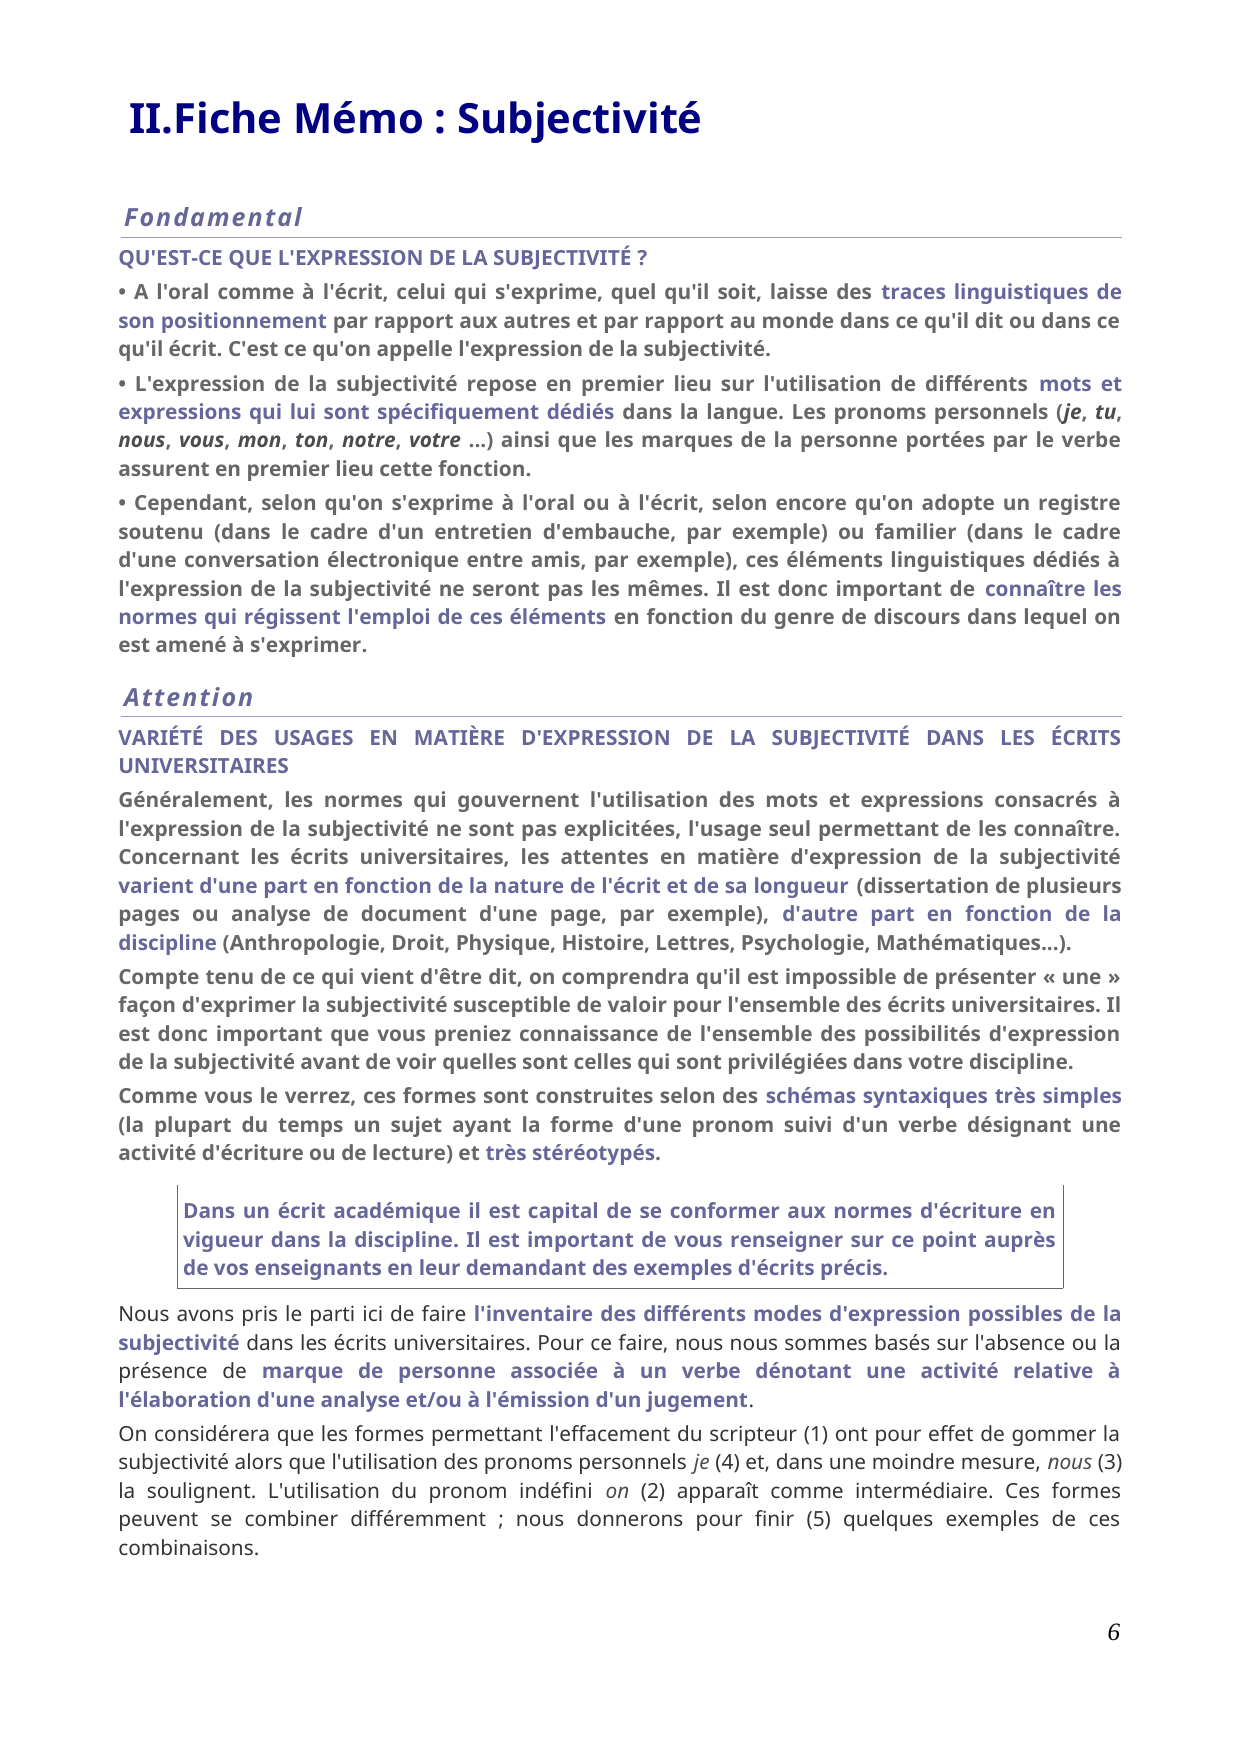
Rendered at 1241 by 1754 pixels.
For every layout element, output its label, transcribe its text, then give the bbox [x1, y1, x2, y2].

text • A l'oral comme à l'écrit, celui qui s'exprime, quel qu'il soit, laisse des traces linguistiques de son positionnement par rapport aux autres et par rapport au monde dans ce qu'il dit ou dans ce qu'il écrit. C'est ce qu'on appelle l'expression de la subjectivité. [118, 277, 1122, 363]
text On considérera que les formes permettant l'effacement du scripteur (1) ont pour effet de gommer la subjectivité alors que l'utilisation des pronoms personnels je (4) et, dans une moindre mesure, nous (3) la soulignent. L'utilisation du pronom indéfini on (2) apparaît comme intermédiaire. Ces formes peuvent se combiner différemment ; nous donnerons pour finir (5) quelques exemples de ces combinaisons. [118, 1419, 1122, 1561]
text VARIÉTÉ DES USAGES EN MATIÈRE D'EXPRESSION DE LA SUBJECTIVITÉ DANS LES ÉCRITS UNIVERSITAIRES [118, 723, 1122, 779]
table_header Dans un écrit académique il est capital de se conformer aux normes d'écriture en vigueur dans la discipline. Il est important de vous renseigner sur ce point auprès de vos enseignants en leur demandant des exemples d'écrits précis. [178, 1185, 1063, 1287]
text Compte tenu de ce qui vient d'être dit, on comprendra qu'il est impossible de présenter « une » façon d'exprimer la subjectivité susceptible de valoir pour l'ensemble des écrits universitaires. Il est donc important que vous preniez connaissance de l'ensemble des possibilités d'expression de la subjectivité avant de voir quelles sont celles qui sont privilégiées dans votre discipline. [118, 962, 1122, 1076]
title Fondamental [121, 197, 1122, 237]
text Nous avons pris le parti ici de faire l'inventaire des différents modes d'expression possibles de la subjectivité dans les écrits universitaires. Pour ce faire, nous nous sommes basés sur l'absence ou la présence de marque de personne associée à un verbe dénotant une activité relative à l'élaboration d'une analyse et/ou à l'émission d'un jugement. [118, 1299, 1122, 1413]
text QU'EST-CE QUE L'EXPRESSION DE LA SUBJECTIVITÉ ? [118, 243, 1122, 271]
text Comme vous le verrez, ces formes sont construites selon des schémas syntaxiques très simples (la plupart du temps un sujet ayant la forme d'une pronom suivi d'un verbe désignant une activité d'écriture ou de lecture) et très stéréotypés. [118, 1082, 1122, 1167]
title Attention [121, 677, 1122, 716]
text • Cependant, selon qu'on s'exprime à l'oral ou à l'écrit, selon encore qu'on adopte un registre soutenu (dans le cadre d'un entretien d'embauche, par exemple) ou familier (dans le cadre d'une conversation électronique entre amis, par exemple), ces éléments linguistiques dédiés à l'expression de la subjectivité ne seront pas les mêmes. Il est donc important de connaître les normes qui régissent l'emploi de ces éléments en fonction du genre de discours dans lequel on est amené à s'exprimer. [118, 488, 1122, 659]
text Généralement, les normes qui gouvernent l'utilisation des mots et expressions consacrés à l'expression de la subjectivité ne sont pas explicitées, l'usage seul permettant de les connaître. Concernant les écrits universitaires, les attentes en matière d'expression de la subjectivité varient d'une part en fonction de la nature de l'écrit et de sa longueur (dissertation de plusieurs pages ou analyse de document d'une page, par exemple), d'autre part en fonction de la discipline (Anthropologie, Droit, Physique, Histoire, Lettres, Psychologie, Mathématiques...). [118, 785, 1122, 956]
text • L'expression de la subjectivité repose en premier lieu sur l'utilisation de différents mots et expressions qui lui sont spécifiquement dédiés dans la langue. Les pronoms personnels (je, tu, nous, vous, mon, ton, notre, votre ...) ainsi que les marques de la personne portées par le verbe assurent en premier lieu cette fonction. [118, 369, 1122, 482]
title Fiche Mémo : Subjectivité [118, 88, 1122, 145]
